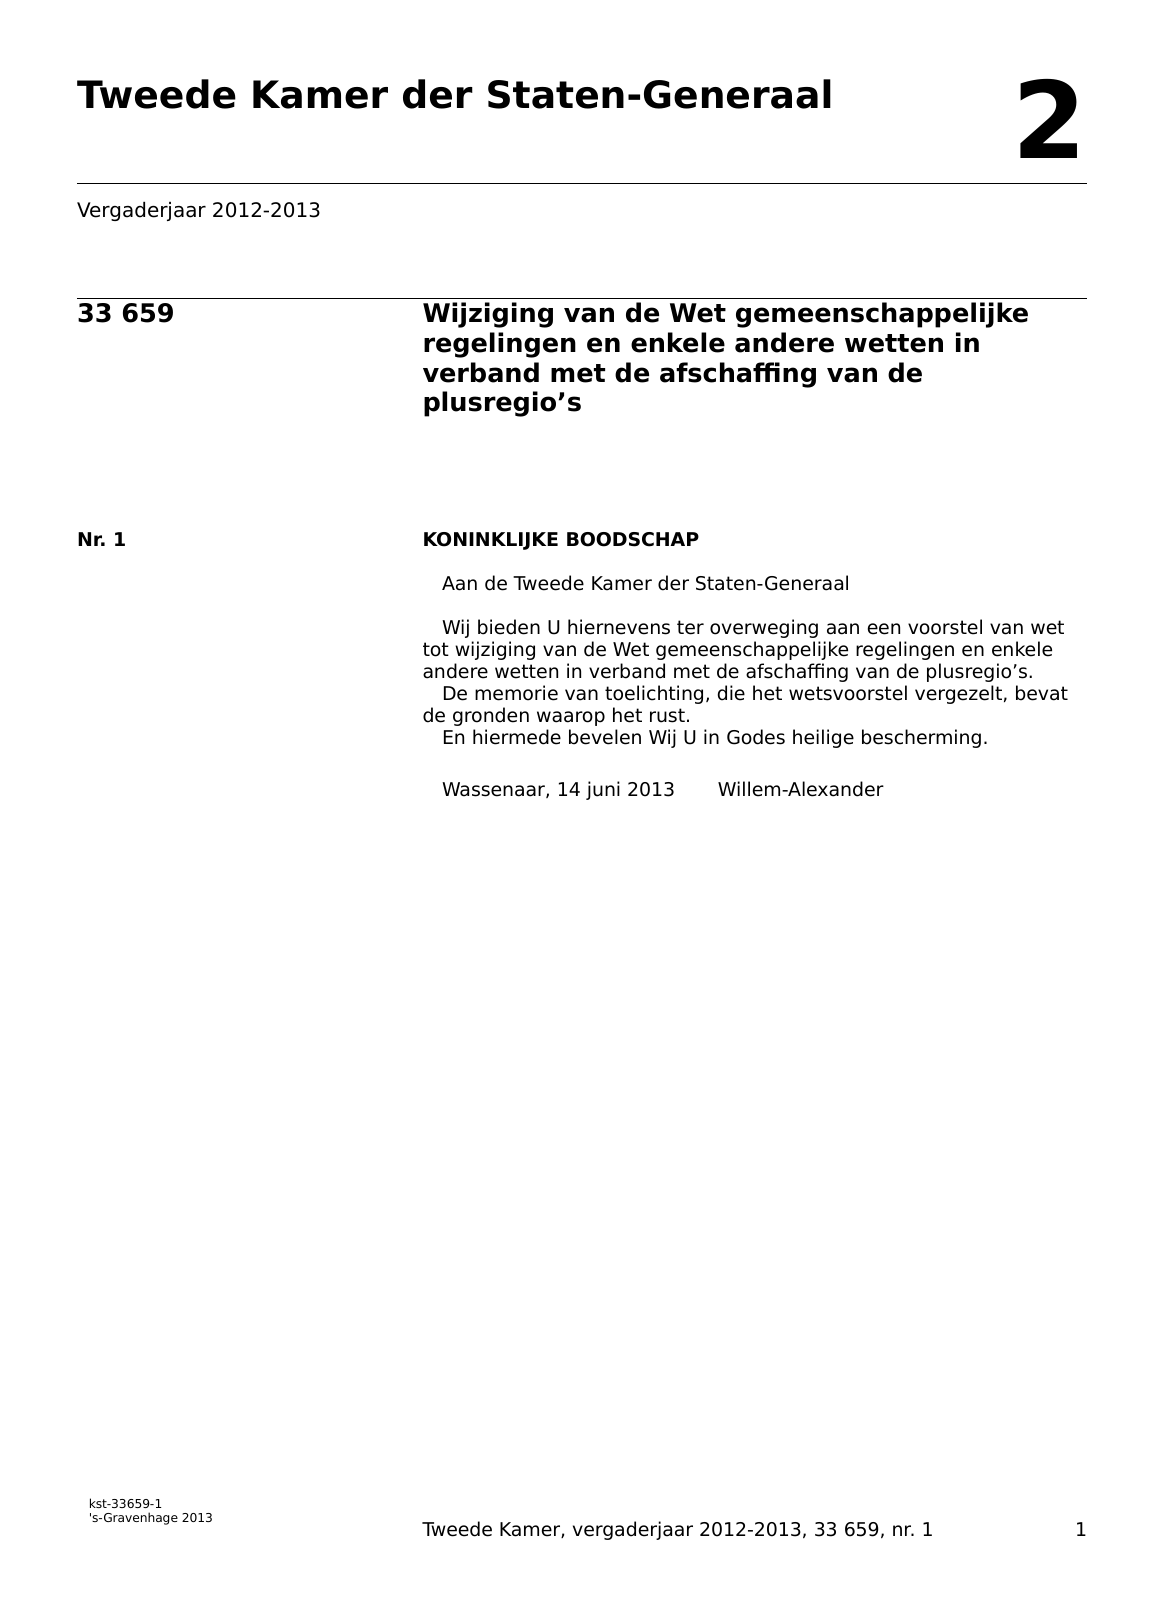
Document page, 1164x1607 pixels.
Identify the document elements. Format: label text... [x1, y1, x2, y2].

table_header Tweede Kamer der Staten-Generaal [77, 59, 886, 183]
subtitle 33 659 Wijziging van de Wet gemeenschappelijke regelingen en enkele andere wetten in verband met de afschaffing van de plusregio’s [77, 299, 1087, 418]
subtitle Nr. 1 KONINKLIJKE BOODSCHAP [77, 529, 1087, 551]
text Wij bieden U hiernevens ter overweging aan een voorstel van wet tot wijziging van de Wet gemeenschappelijke regelingen en enkele andere wetten in verband met de afschaffing van de plusregio’s. [422, 617, 1087, 683]
text Aan de Tweede Kamer der Staten-Generaal [422, 573, 1087, 595]
text De memorie van toelichting, die het wetsvoorstel vergezelt, bevat de gronden waarop het rust. [422, 683, 1087, 727]
text En hiermede bevelen Wij U in Godes heilige bescherming. [422, 727, 1087, 749]
text 's-Gravenhage 2013 [88, 1511, 323, 1525]
text kst-33659-1 [88, 1497, 323, 1511]
text Wassenaar, 14 juni 2013 Willem-Alexander [422, 779, 1087, 801]
table_header 2 [886, 59, 1087, 183]
table_cell Vergaderjaar 2012-2013 [77, 184, 1087, 298]
